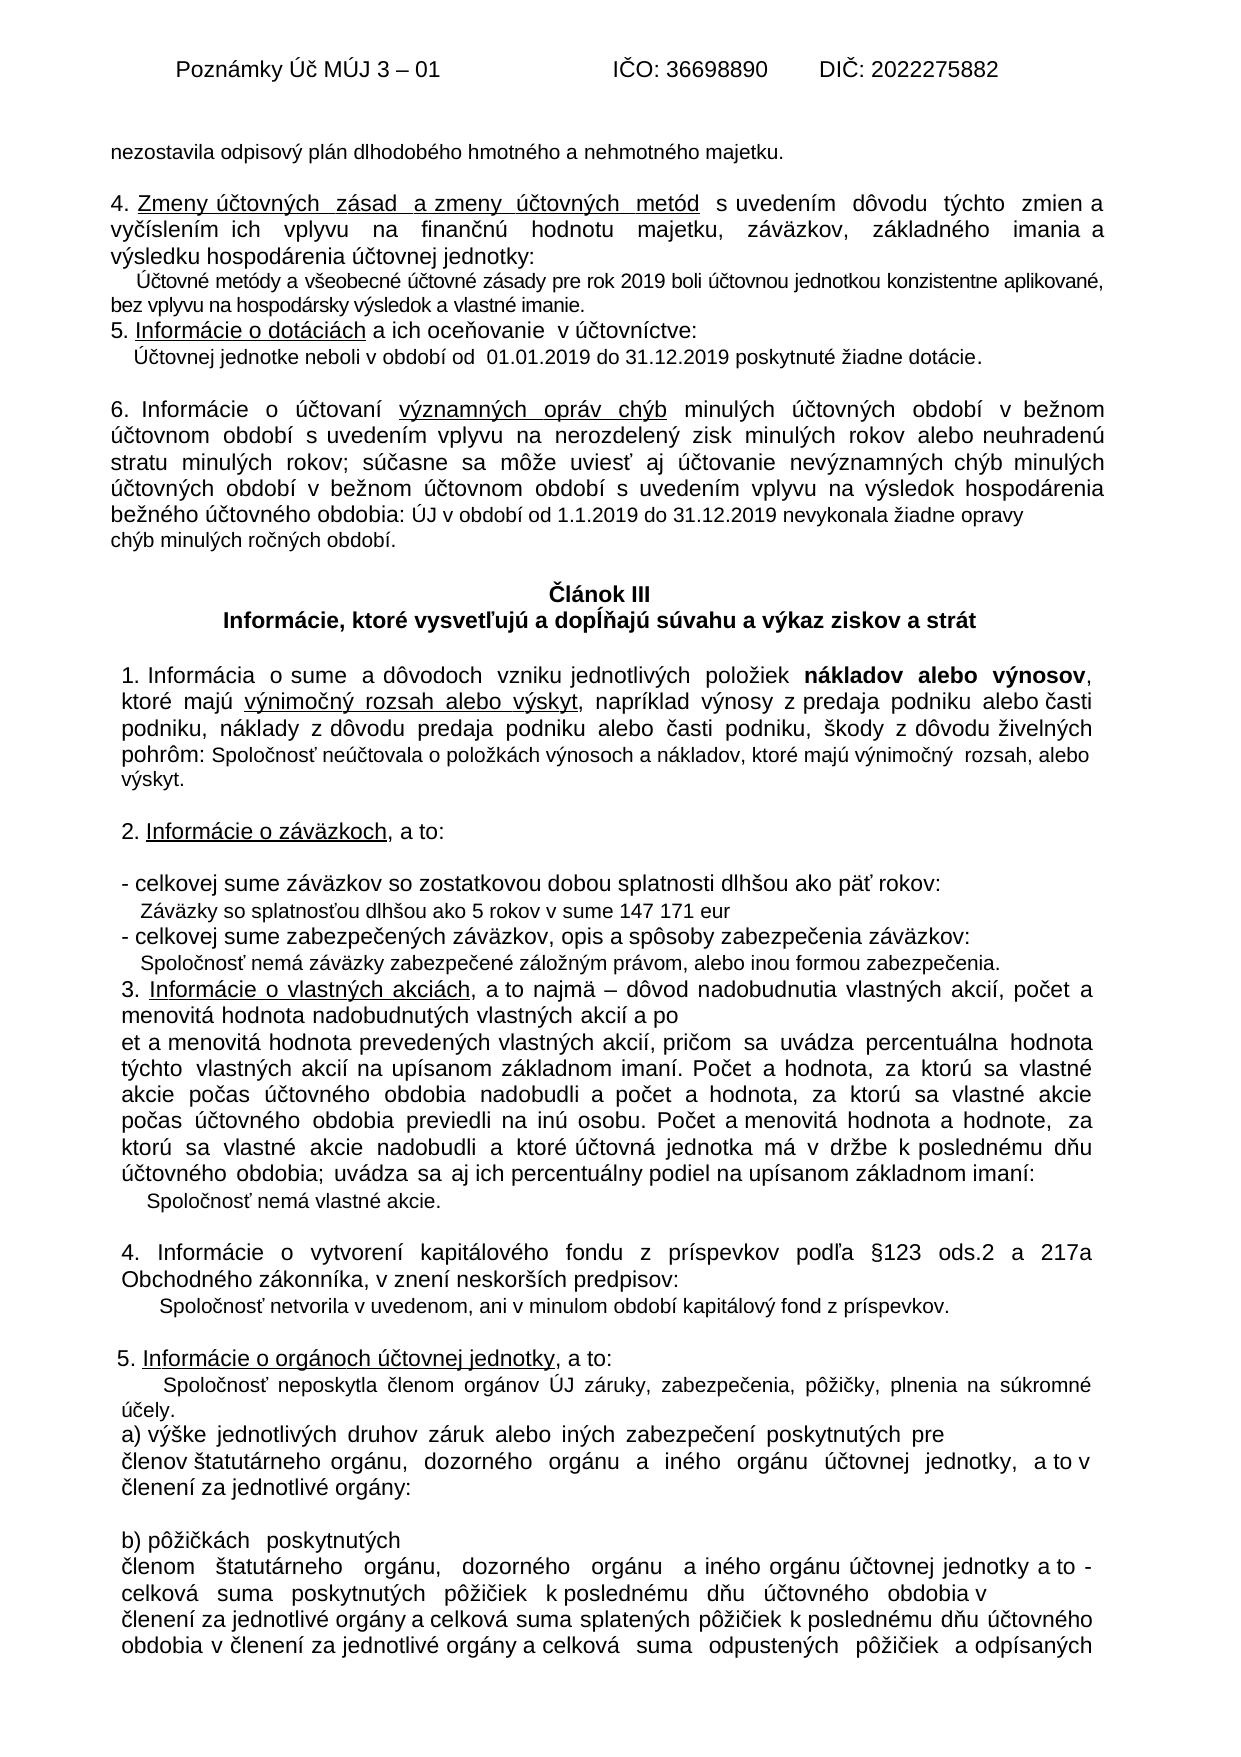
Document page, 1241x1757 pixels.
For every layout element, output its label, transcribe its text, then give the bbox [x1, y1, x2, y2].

text Spoločnosť nemá vlastné akcie. [121, 1187, 1093, 1213]
text Informácie, ktoré vysvetľujú a dopĺňajú súvahu a výkaz ziskov a strát [110, 607, 1088, 634]
text 6. Informácie o účtovaní významných opráv chýb minulých účtovných období v bežnom účtovnom období s uvedením vplyvu na nerozdelený zisk minulých rokov alebo neuhradenú stratu minulých rokov; súčasne sa môže uviesť aj účtovanie nevýznamných chýb minulých účtovných období v bežnom účtovnom období s uvedením vplyvu na výsledok hospodárenia bežného účtovného obdobia: ÚJ v období od 1.1.2019 do 31.12.2019 nevykonala žiadne opravy [110, 396, 1105, 528]
text členov štatutárneho orgánu, dozorného orgánu a iného orgánu účtovnej jednotky, a to v [121, 1448, 1093, 1474]
text b) pôžičkách poskytnutých [121, 1527, 1093, 1553]
text 5. Informácie o orgánoch účtovnej jednotky, a to: [110, 1345, 1093, 1371]
text 4. Zmeny účtovných zásad a zmeny účtovných metód s uvedením dôvodu týchto zmien a vyčíslením ich vplyvu na finančnú hodnotu majetku, záväzkov, základného imania a výsledku hospodárenia účtovnej jednotky: [110, 190, 1105, 269]
text 5. Informácie o dotáciách a ich oceňovanie v účtovníctve: [110, 317, 1105, 343]
text 1. Informácia o sume a dôvodoch vzniku jednotlivých položiek nákladov alebo výnosov, ktoré majú výnimočný rozsah alebo výskyt, napríklad výnosy z predaja podniku alebo časti podniku, náklady z dôvodu predaja podniku alebo časti podniku, škody z dôvodu živelných pohrôm: Spoločnosť neúčtovala o položkách výnosoch a nákladov, ktoré majú výnimočný rozsah, alebo [121, 662, 1093, 767]
text Spoločnosť nemá záväzky zabezpečené záložným právom, alebo inou formou zabezpečenia. [121, 949, 1093, 976]
text a) výške jednotlivých druhov záruk alebo iných zabezpečení poskytnutých pre [121, 1421, 1093, 1448]
text 2. Informácie o záväzkoch, a to: [121, 818, 1093, 844]
subtitle Článok III [110, 581, 1088, 607]
text chýb minulých ročných období. [110, 528, 1105, 552]
text Záväzky so splatnosťou dlhšou ako 5 rokov v sume 147 171 eur [121, 897, 1093, 923]
text výskyt. [121, 767, 1093, 791]
text Účtovnej jednotke neboli v období od 01.01.2019 do 31.12.2019 poskytnuté žiadne dotácie. [110, 343, 1105, 369]
text et a menovitá hodnota prevedených vlastných akcií, pričom sa uvádza percentuálna hodnota týchto vlastných akcií na upísanom základnom imaní. Počet a hodnota, za ktorú sa vlastné akcie počas účtovného obdobia nadobudli a počet a hodnota, za ktorú sa vlastné akcie počas účtovného obdobia previedli na inú osobu. Počet a menovitá hodnota a hodnote, za ktorú sa vlastné akcie nadobudli a ktoré účtovná jednotka má v držbe k poslednému dňu účtovného obdobia; uvádza sa aj ich percentuálny podiel na upísanom základnom imaní: [121, 1028, 1093, 1187]
text - celkovej sume záväzkov so zostatkovou dobou splatnosti dlhšou ako päť rokov: [121, 870, 1093, 897]
text Účtovné metódy a všeobecné účtovné zásady pre rok 2019 boli účtovnou jednotkou konzistentne aplikované, bez vplyvu na hospodársky výsledok a vlastné imanie. [110, 269, 1105, 317]
text 3. Informácie o vlastných akciách, a to najmä – dôvod nadobudnutia vlastných akcií, počet a menovitá hodnota nadobudnutých vlastných akcií a po [121, 976, 1093, 1028]
text Spoločnosť netvorila v uvedenom, ani v minulom období kapitálový fond z príspevkov. [121, 1292, 1093, 1318]
text členení za jednotlivé orgány: [121, 1474, 1093, 1500]
text Spoločnosť neposkytla členom orgánov ÚJ záruky, zabezpečenia, pôžičky, plnenia na súkromné účely. [121, 1371, 1093, 1421]
text - celkovej sume zabezpečených záväzkov, opis a spôsoby zabezpečenia záväzkov: [121, 923, 1093, 949]
text členom štatutárneho orgánu, dozorného orgánu a iného orgánu účtovnej jednotky a to - celková suma poskytnutých pôžičiek k poslednému dňu účtovného obdobia v [121, 1553, 1093, 1606]
text nezostavila odpisový plán dlhodobého hmotného a nehmotného majetku. [110, 139, 1105, 163]
text 4. Informácie o vytvorení kapitálového fondu z príspevkov podľa §123 ods.2 a 217a Obchodného zákonníka, v znení neskorších predpisov: [121, 1239, 1093, 1292]
text členení za jednotlivé orgány a celková suma splatených pôžičiek k poslednému dňu účtovného obdobia v členení za jednotlivé orgány a celková suma odpustených pôžičiek a odpísaných [121, 1606, 1093, 1658]
